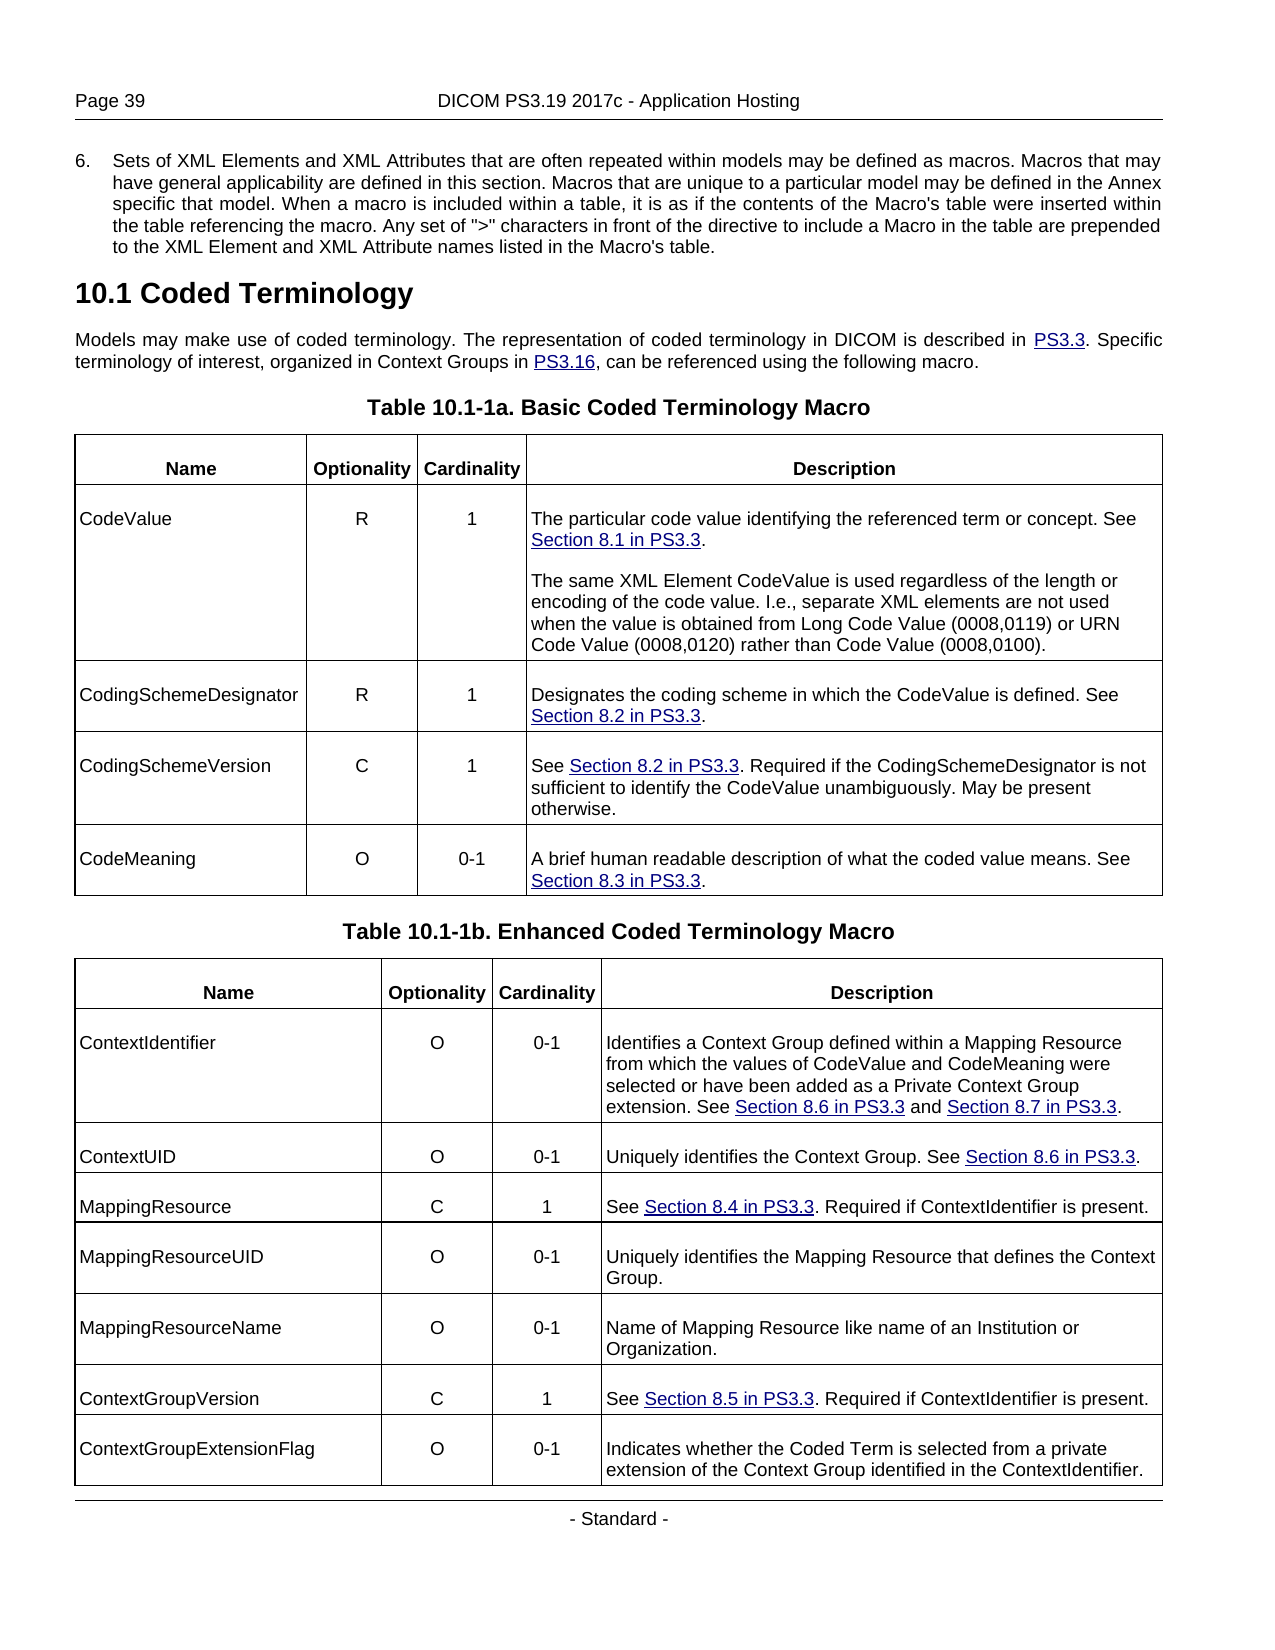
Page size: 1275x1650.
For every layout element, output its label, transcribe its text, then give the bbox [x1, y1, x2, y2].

table_cell MappingResource [76, 1173, 381, 1221]
table_cell CodingSchemeDesignator [76, 661, 306, 731]
list Sets of XML Elements and XML Attributes that are often repeated within models may be defined as macros. Macros that may have general applicability are defined in this section. Macros that are unique to a particular model may be defined in the Annex specific that model. When a macro is included within a table, it is as if the contents of the Macro's table were inserted within the table referencing the macro. Any set of ">" characters in front of the directive to include a Macro in the table are prepended to the XML Element and XML Attribute names listed in the Macro's table. [75, 150, 1162, 258]
table_header Optionality [307, 435, 417, 483]
table_cell R [307, 485, 417, 660]
table_cell 0-1 [418, 825, 526, 895]
table_cell 1 [493, 1365, 601, 1414]
table_header Name [76, 959, 381, 1008]
table_cell 1 [418, 485, 526, 660]
table_cell O [307, 825, 417, 895]
table_header Optionality [382, 959, 492, 1008]
table_cell Name of Mapping Resource like name of an Institution or Organization. [602, 1294, 1162, 1364]
table_cell C [382, 1365, 492, 1414]
text Models may make use of coded terminology. The representation of coded terminology in DICOM is described in PS3.3. Specific terminology of interest, organized in Context Groups in PS3.16, can be referenced using the following macro. [75, 329, 1162, 372]
table_header Description [527, 435, 1162, 483]
table_cell O [382, 1223, 492, 1293]
table_cell CodeValue [76, 485, 306, 660]
table_header Cardinality [493, 959, 601, 1008]
table_cell A brief human readable description of what the coded value means. See Section 8.3 in PS3.3. [527, 825, 1162, 895]
text 10.1 Coded Terminology [75, 277, 1162, 310]
text Table 10.1-1a. Basic Coded Terminology Macro [75, 394, 1162, 420]
table_cell Uniquely identifies the Mapping Resource that defines the Context Group. [602, 1223, 1162, 1293]
table_cell O [382, 1415, 492, 1485]
table_cell MappingResourceName [76, 1294, 381, 1364]
table_cell Indicates whether the Coded Term is selected from a private extension of the Context Group identified in the ContextIdentifier. [602, 1415, 1162, 1485]
table_cell 0-1 [493, 1009, 601, 1122]
table_cell 1 [418, 661, 526, 731]
table_cell C [307, 732, 417, 824]
table_cell See Section 8.2 in PS3.3. Required if the CodingSchemeDesignator is not sufficient to identify the CodeValue unambiguously. May be present otherwise. [527, 732, 1162, 824]
table_cell ContextUID [76, 1123, 381, 1172]
table_cell O [382, 1123, 492, 1172]
table_cell ContextGroupExtensionFlag [76, 1415, 381, 1485]
table_cell 1 [418, 732, 526, 824]
table_cell ContextIdentifier [76, 1009, 381, 1122]
table_cell O [382, 1009, 492, 1122]
table_cell See Section 8.4 in PS3.3. Required if ContextIdentifier is present. [602, 1173, 1162, 1221]
table_cell The particular code value identifying the referenced term or concept. See Section 8.1 in PS3.3. The same XML Element CodeValue is used regardless of the length or encoding of the code value. I.e., separate XML elements are not used when the value is obtained from Long Code Value (0008,0119) or URN Code Value (0008,0120) rather than Code Value (0008,0100). [527, 485, 1162, 660]
table_cell 0-1 [493, 1223, 601, 1293]
table_cell MappingResourceUID [76, 1223, 381, 1293]
table_cell Uniquely identifies the Context Group. See Section 8.6 in PS3.3. [602, 1123, 1162, 1172]
table_cell Designates the coding scheme in which the CodeValue is defined. See Section 8.2 in PS3.3. [527, 661, 1162, 731]
table_cell C [382, 1173, 492, 1221]
table_cell 0-1 [493, 1123, 601, 1172]
table_cell See Section 8.5 in PS3.3. Required if ContextIdentifier is present. [602, 1365, 1162, 1414]
table_header Name [76, 435, 306, 483]
table_cell Identifies a Context Group defined within a Mapping Resource from which the values of CodeValue and CodeMeaning were selected or have been added as a Private Context Group extension. See Section 8.6 in PS3.3 and Section 8.7 in PS3.3. [602, 1009, 1162, 1122]
table_cell CodingSchemeVersion [76, 732, 306, 824]
text Table 10.1-1b. Enhanced Coded Terminology Macro [75, 919, 1162, 944]
table_cell CodeMeaning [76, 825, 306, 895]
table_cell O [382, 1294, 492, 1364]
table_header Description [602, 959, 1162, 1008]
table_cell 1 [493, 1173, 601, 1221]
table_header Cardinality [418, 435, 526, 483]
table_cell 0-1 [493, 1415, 601, 1485]
table_cell R [307, 661, 417, 731]
table_cell ContextGroupVersion [76, 1365, 381, 1414]
table_cell 0-1 [493, 1294, 601, 1364]
